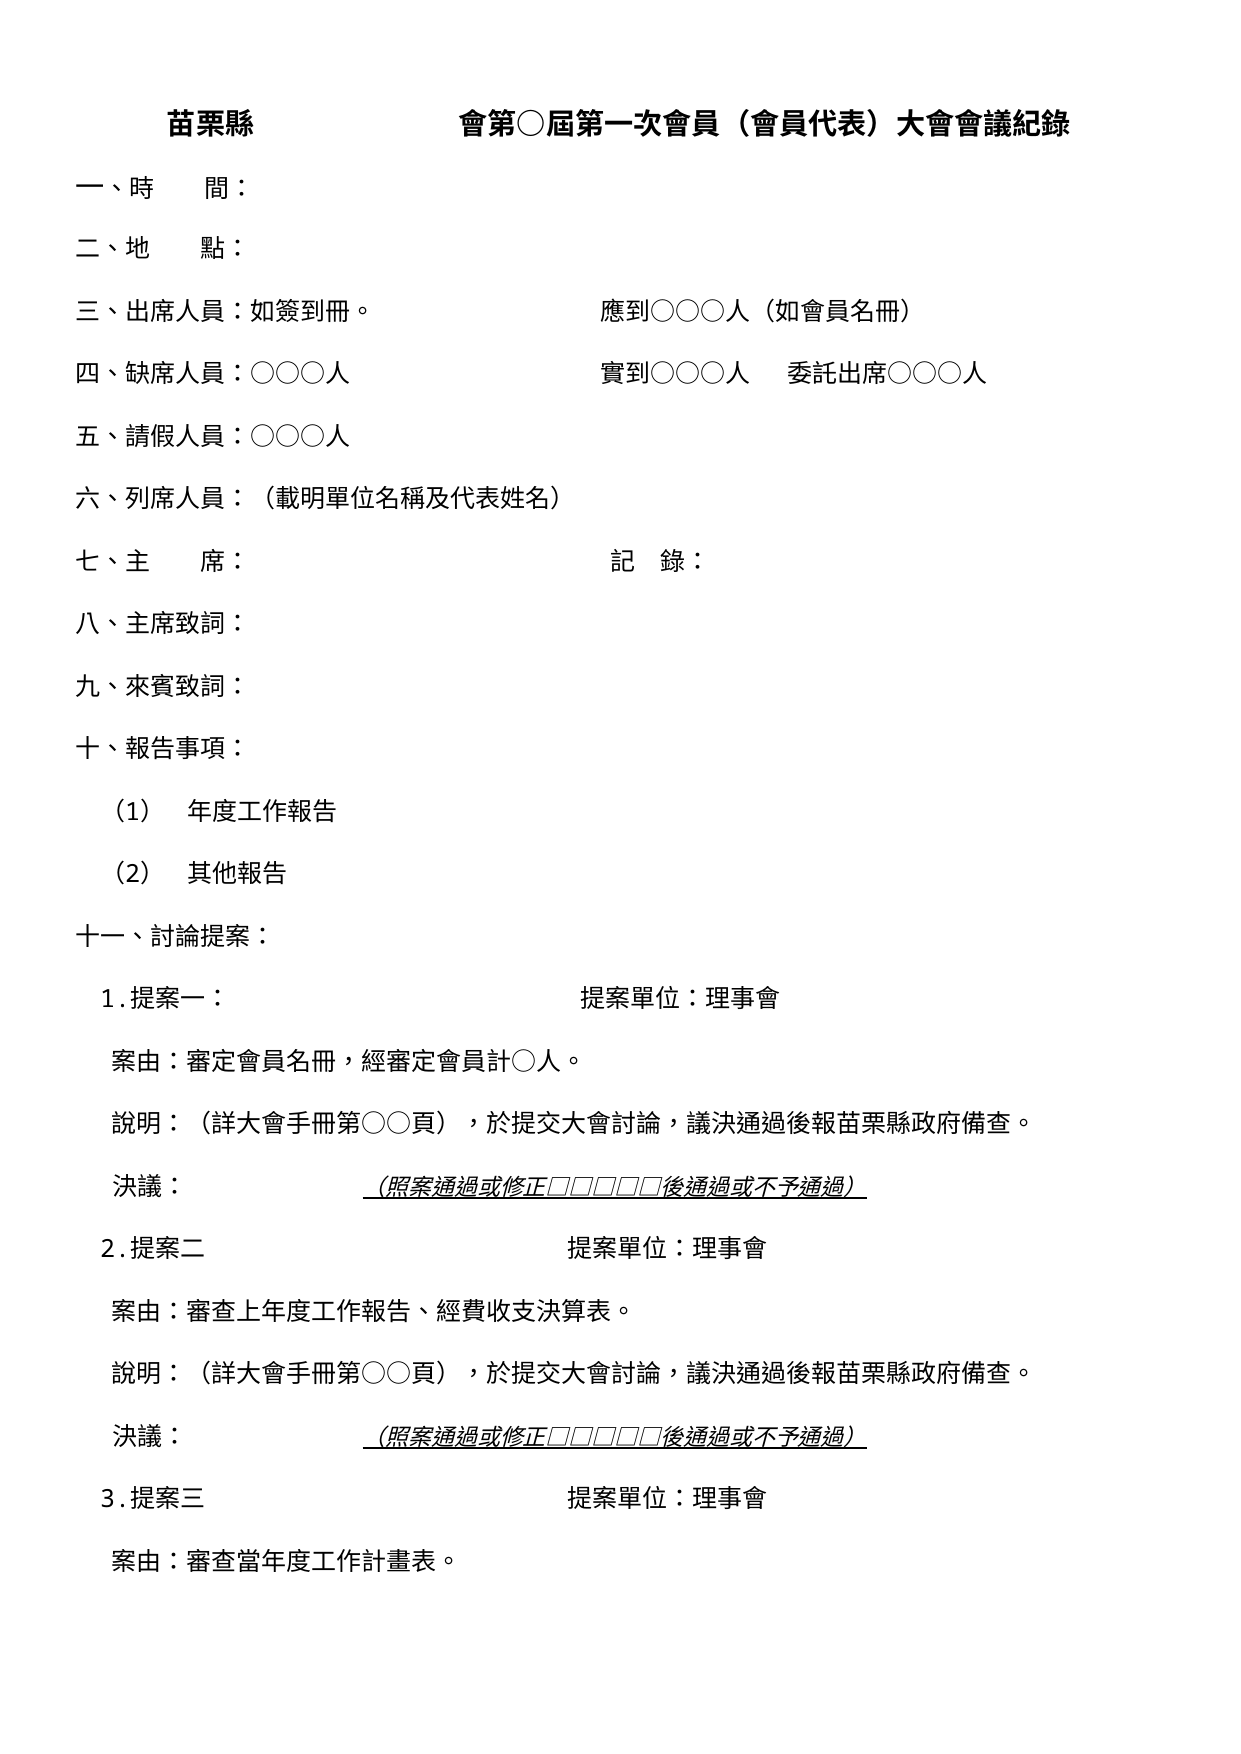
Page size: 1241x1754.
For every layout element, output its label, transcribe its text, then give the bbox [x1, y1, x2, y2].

text 苗栗縣 會第○屆第一次會員（會員代表）大會會議紀錄 [75, 80, 1162, 143]
text 案由：審查上年度工作報告、經費收支決算表。 [111, 1268, 1162, 1330]
text 說明：（詳大會手冊第○○頁），於提交大會討論，議決通過後報苗栗縣政府備查。 [111, 1080, 1162, 1143]
text 3.提案三 提案單位：理事會 [100, 1455, 1162, 1518]
list 年度工作報告 [100, 768, 1162, 830]
text 決議： （照案通過或修正□□□□□後通過或不予通過） [100, 1393, 1162, 1455]
text 六、列席人員：（載明單位名稱及代表姓名） [75, 455, 1162, 518]
list 其他報告 [100, 830, 1162, 893]
text 1.提案一： 提案單位：理事會 [100, 955, 1162, 1018]
text 案由：審查當年度工作計畫表。 [111, 1518, 1162, 1580]
text 四、缺席人員：○○○人 實到○○○人 委託出席○○○人 [75, 330, 1162, 393]
text 說明：（詳大會手冊第○○頁），於提交大會討論，議決通過後報苗栗縣政府備查。 [111, 1330, 1162, 1393]
text 十、報告事項： [75, 705, 1162, 768]
text 案由：審定會員名冊，經審定會員計○人。 [111, 1018, 1162, 1080]
text 五、請假人員：○○○人 [75, 393, 1162, 455]
text 二、地 點： [75, 205, 1162, 268]
text 九、來賓致詞： [75, 643, 1162, 705]
text 一、時 間： [75, 143, 1162, 205]
text 2.提案二 提案單位：理事會 [100, 1205, 1162, 1268]
text 三、出席人員：如簽到冊。 應到○○○人（如會員名冊） [75, 268, 1162, 330]
text 七、主 席： 記 錄： [75, 518, 1162, 580]
text 八、主席致詞： [75, 580, 1162, 643]
text 決議： （照案通過或修正□□□□□後通過或不予通過） [100, 1143, 1162, 1205]
text 十一、討論提案： [75, 893, 1162, 955]
